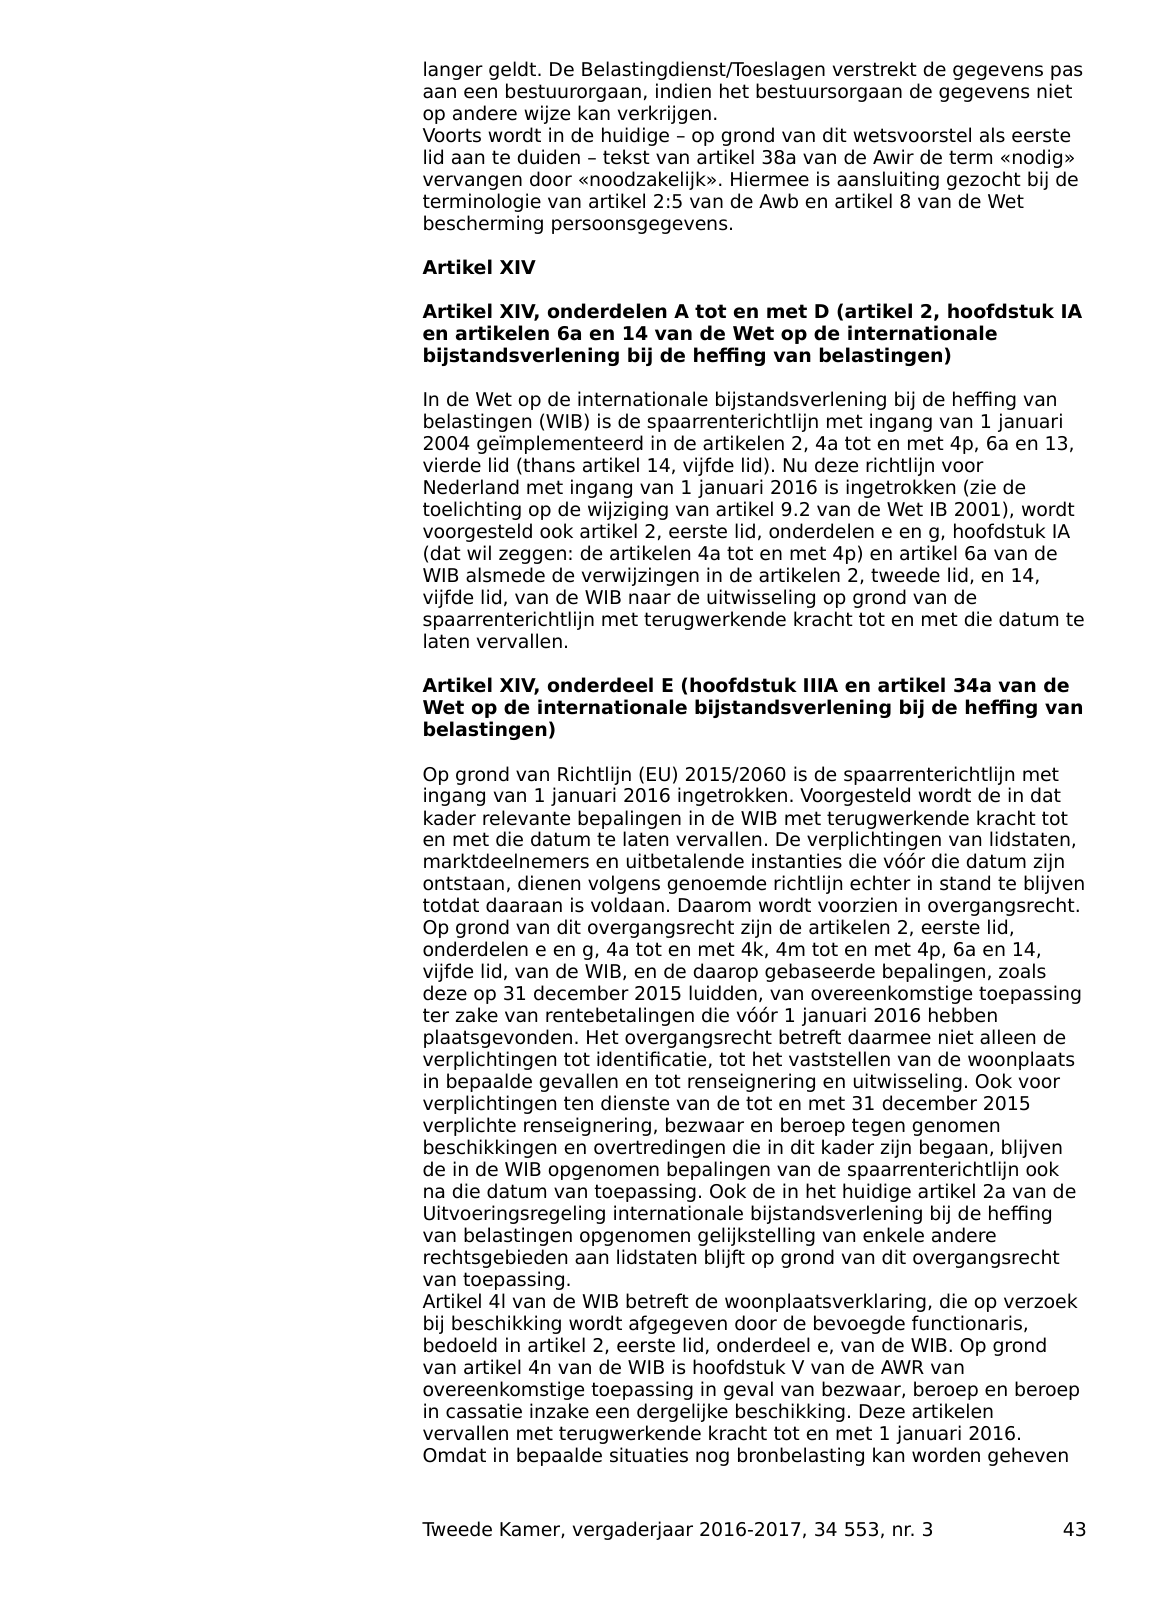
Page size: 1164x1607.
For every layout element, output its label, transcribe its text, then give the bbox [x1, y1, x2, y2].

text Artikel 4l van de WIB betreft de woonplaatsverklaring, die op verzoek bij beschikking wordt afgegeven door de bevoegde functionaris, bedoeld in artikel 2, eerste lid, onderdeel e, van de WIB. Op grond van artikel 4n van de WIB is hoofdstuk V van de AWR van overeenkomstige toepassing in geval van bezwaar, beroep en beroep in cassatie inzake een dergelijke beschikking. Deze artikelen vervallen met terugwerkende kracht tot en met 1 januari 2016. Omdat in bepaalde situaties nog bronbelasting kan worden geheven [422, 1291, 1087, 1467]
text Op grond van Richtlijn (EU) 2015/2060 is de spaarrenterichtlijn met ingang van 1 januari 2016 ingetrokken. Voorgesteld wordt de in dat kader relevante bepalingen in de WIB met terugwerkende kracht tot en met die datum te laten vervallen. De verplichtingen van lidstaten, marktdeelnemers en uitbetalende instanties die vóór die datum zijn ontstaan, dienen volgens genoemde richtlijn echter in stand te blijven totdat daaraan is voldaan. Daarom wordt voorzien in overgangsrecht. Op grond van dit overgangsrecht zijn de artikelen 2, eerste lid, onderdelen e en g, 4a tot en met 4k, 4m tot en met 4p, 6a en 14, vijfde lid, van de WIB, en de daarop gebaseerde bepalingen, zoals deze op 31 december 2015 luidden, van overeenkomstige toepassing ter zake van rentebetalingen die vóór 1 januari 2016 hebben plaatsgevonden. Het overgangsrecht betreft daarmee niet alleen de verplichtingen tot identificatie, tot het vaststellen van de woonplaats in bepaalde gevallen en tot renseignering en uitwisseling. Ook voor verplichtingen ten dienste van de tot en met 31 december 2015 verplichte renseignering, bezwaar en beroep tegen genomen beschikkingen en overtredingen die in dit kader zijn begaan, blijven de in de WIB opgenomen bepalingen van de spaarrenterichtlijn ook na die datum van toepassing. Ook de in het huidige artikel 2a van de Uitvoeringsregeling internationale bijstandsverlening bij de heffing van belastingen opgenomen gelijkstelling van enkele andere rechtsgebieden aan lidstaten blijft op grond van dit overgangsrecht van toepassing. [422, 763, 1087, 1291]
text In de Wet op de internationale bijstandsverlening bij de heffing van belastingen (WIB) is de spaarrenterichtlijn met ingang van 1 januari 2004 geïmplementeerd in de artikelen 2, 4a tot en met 4p, 6a en 13, vierde lid (thans artikel 14, vijfde lid). Nu deze richtlijn voor Nederland met ingang van 1 januari 2016 is ingetrokken (zie de toelichting op de wijziging van artikel 9.2 van de Wet IB 2001), wordt voorgesteld ook artikel 2, eerste lid, onderdelen e en g, hoofdstuk IA (dat wil zeggen: de artikelen 4a tot en met 4p) en artikel 6a van de WIB alsmede de verwijzingen in de artikelen 2, tweede lid, en 14, vijfde lid, van de WIB naar de uitwisseling op grond van de spaarrenterichtlijn met terugwerkende kracht tot en met die datum te laten vervallen. [422, 389, 1087, 653]
subtitle Artikel XIV, onderdelen A tot en met D (artikel 2, hoofdstuk IA en artikelen 6a en 14 van de Wet op de internationale bijstandsverlening bij de heffing van belastingen) [422, 301, 1087, 367]
subtitle Artikel XIV, onderdeel E (hoofdstuk IIIA en artikel 34a van de Wet op de internationale bijstandsverlening bij de heffing van belastingen) [422, 675, 1087, 741]
subtitle Artikel XIV [422, 257, 1087, 279]
text langer geldt. De Belastingdienst/Toeslagen verstrekt de gegevens pas aan een bestuurorgaan, indien het bestuursorgaan de gegevens niet op andere wijze kan verkrijgen. [422, 59, 1087, 125]
text Voorts wordt in de huidige – op grond van dit wetsvoorstel als eerste lid aan te duiden – tekst van artikel 38a van de Awir de term «nodig» vervangen door «noodzakelijk». Hiermee is aansluiting gezocht bij de terminologie van artikel 2:5 van de Awb en artikel 8 van de Wet bescherming persoonsgegevens. [422, 125, 1087, 235]
